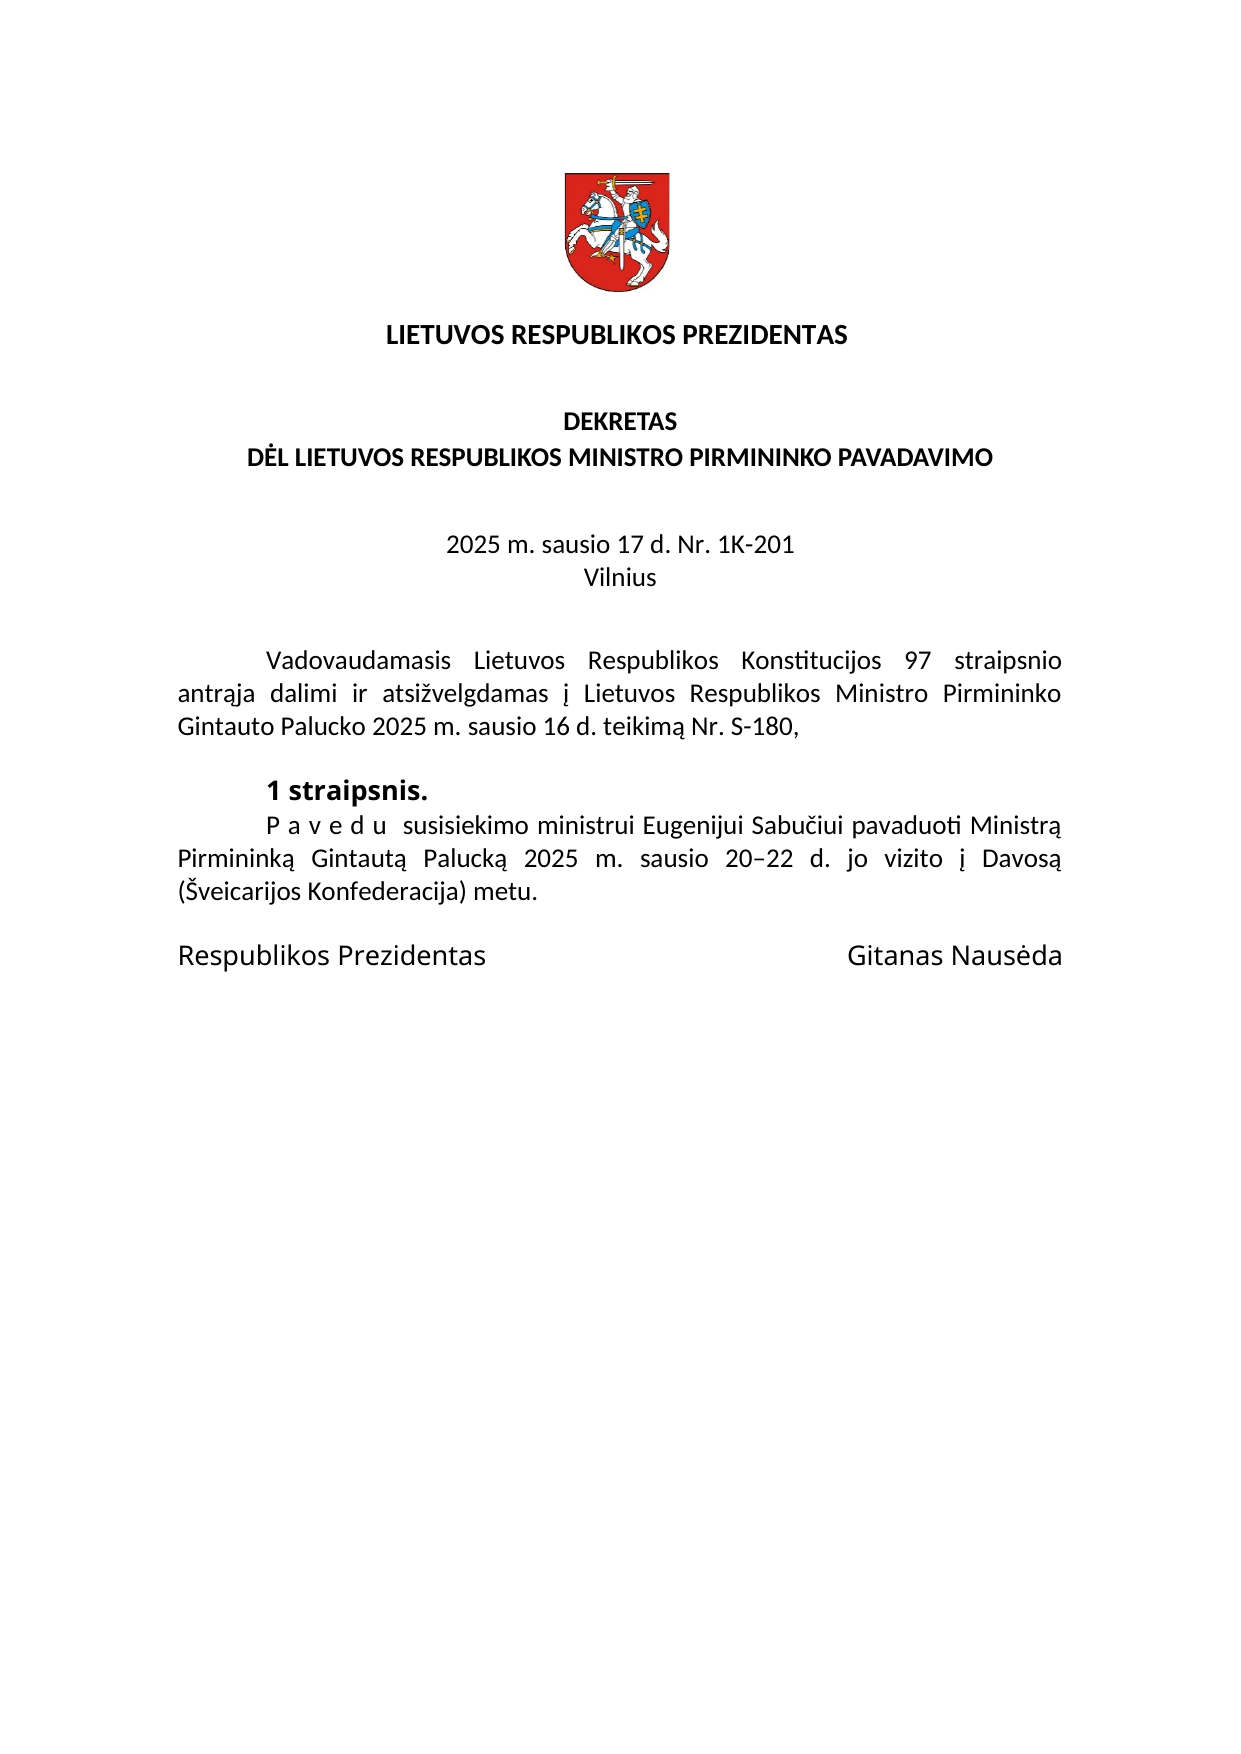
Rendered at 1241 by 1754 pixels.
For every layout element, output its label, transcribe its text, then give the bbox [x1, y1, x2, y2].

text Dėl LIETUVOS RESPUBLIKOS MINISTRO PIRMININKO PAVADAVIMO [177, 441, 1063, 473]
text 1 straipsnis. [177, 771, 1063, 808]
text Respublikos Prezidentas Gitanas Nausėda [177, 936, 1063, 973]
text 2025 m. sausio 17 d. Nr. 1K-201 [177, 527, 1063, 560]
text DEKRETAS [177, 404, 1063, 437]
text Vadovaudamasis Lietuvos Respublikos Konstitucijos 97 straipsnio antrąja dalimi ir atsižvelgdamas į Lietuvos Respublikos Ministro Pirmininko Gintauto Palucko 2025 m. sausio 16 d. teikimą Nr. S-180, [177, 643, 1063, 742]
text LIETUVOS RESPUBLIKOS PREZIDENTAS [177, 316, 1063, 352]
text P a v e d u susisiekimo ministrui Eugenijui Sabučiui pavaduoti Ministrą Pirmininką Gintautą Palucką 2025 m. sausio 20–22 d. jo vizito į Davosą (Šveicarijos Konfederacija) metu. [177, 808, 1063, 907]
text Vilnius [177, 560, 1063, 593]
